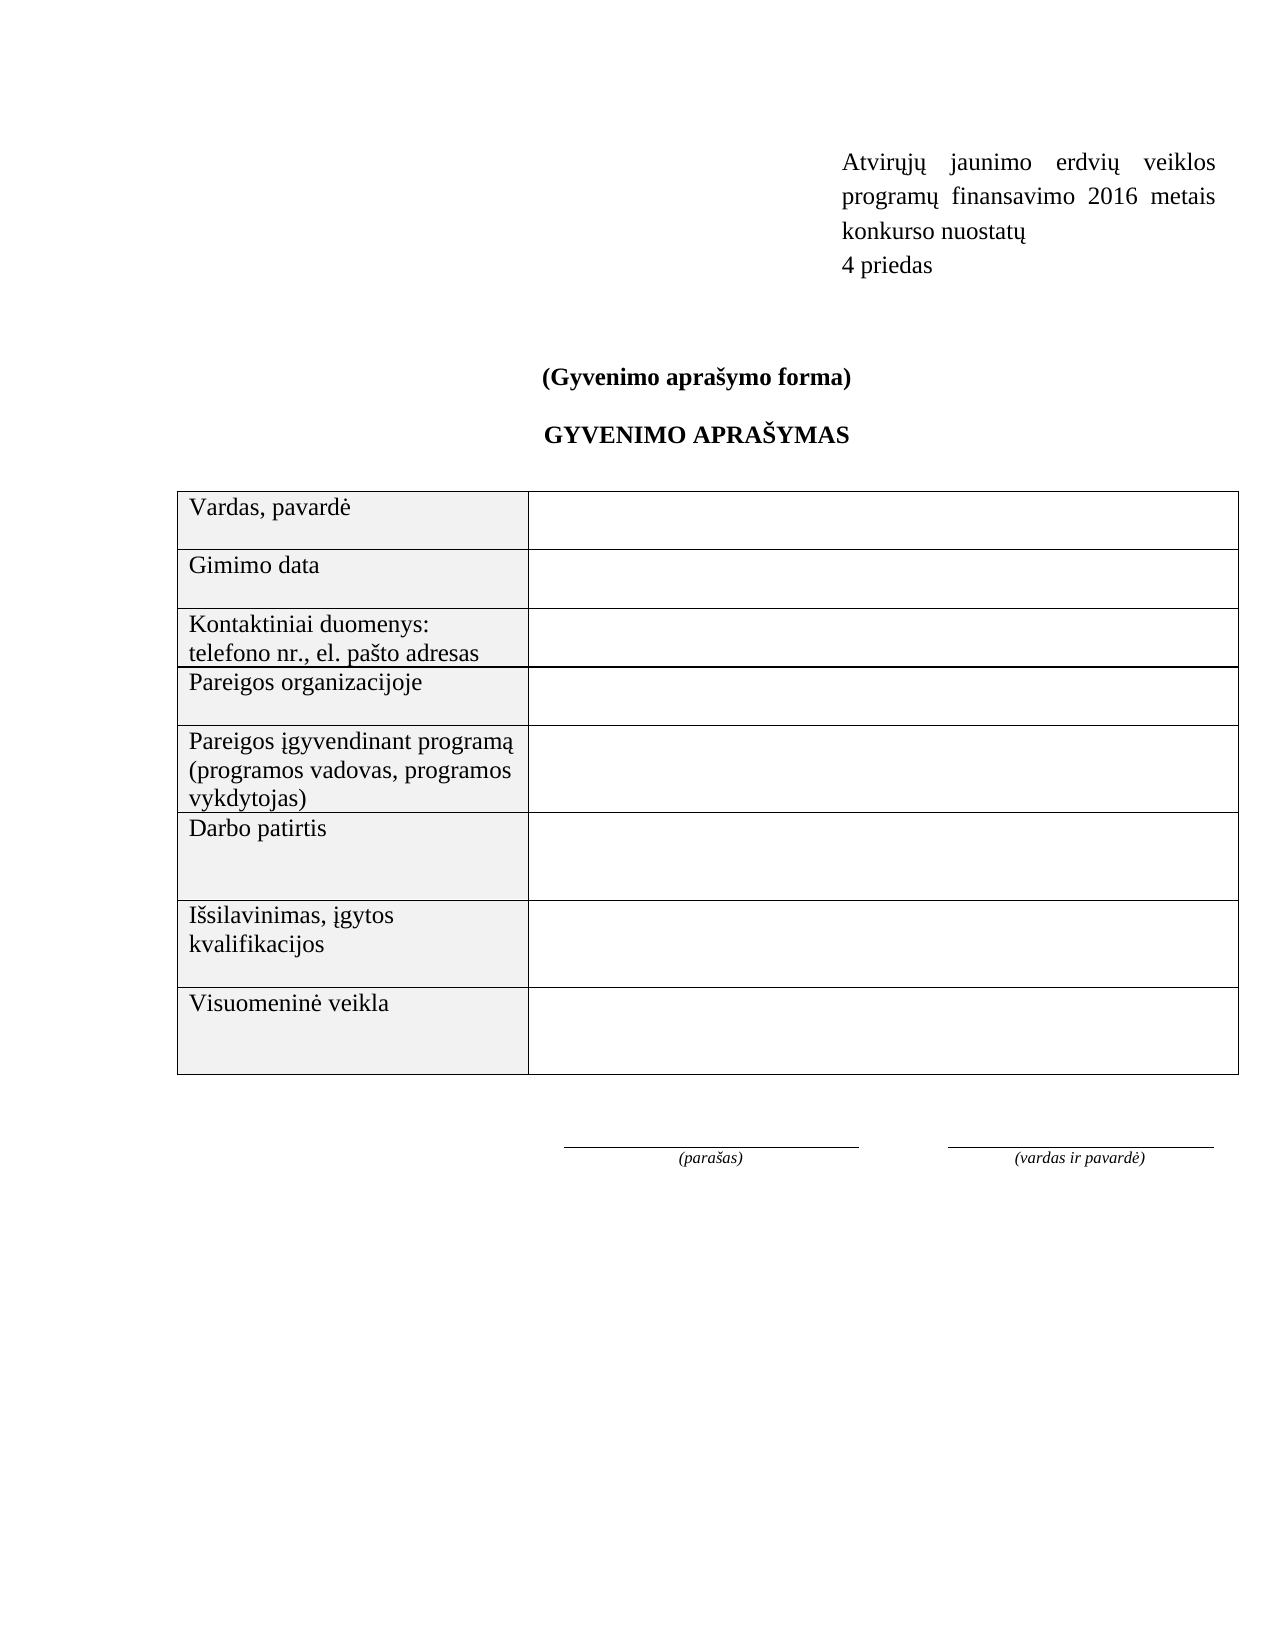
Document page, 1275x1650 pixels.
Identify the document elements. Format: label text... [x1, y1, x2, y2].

table_cell [529, 550, 1238, 608]
table_cell Visuomeninė veikla [178, 988, 528, 1074]
table_header [529, 492, 1238, 549]
table_cell Kontaktiniai duomenys: telefono nr., el. pašto adresas [178, 609, 528, 666]
table_cell [529, 901, 1238, 987]
table_cell [529, 668, 1238, 725]
table_cell (vardas ir pavardė) [948, 1148, 1213, 1167]
table_header [948, 1123, 1213, 1147]
text Atvirųjų jaunimo erdvių veiklos programų finansavimo 2016 metais konkurso nuostatų [842, 147, 1216, 244]
table_cell [529, 726, 1238, 812]
table_header [564, 1123, 859, 1147]
text (Gyvenimo aprašymo forma) [177, 362, 1216, 390]
table_cell [529, 988, 1238, 1074]
table_cell Pareigos organizacijoje [178, 668, 528, 725]
text GYVENIMO APRAŠYMAS [177, 420, 1216, 449]
table_cell Išsilavinimas, įgytos kvalifikacijos [178, 901, 528, 987]
table_header Vardas, pavardė [178, 492, 528, 549]
text 4 priedas [842, 250, 1216, 279]
table_cell (parašas) [564, 1148, 859, 1167]
table_cell Darbo patirtis [178, 813, 528, 899]
table_header [859, 1123, 948, 1147]
table_cell [859, 1147, 948, 1167]
table_cell Pareigos įgyvendinant programą (programos vadovas, programos vykdytojas) [178, 726, 528, 812]
table_cell [529, 813, 1238, 899]
table_cell [529, 609, 1238, 666]
table_cell Gimimo data [178, 550, 528, 608]
